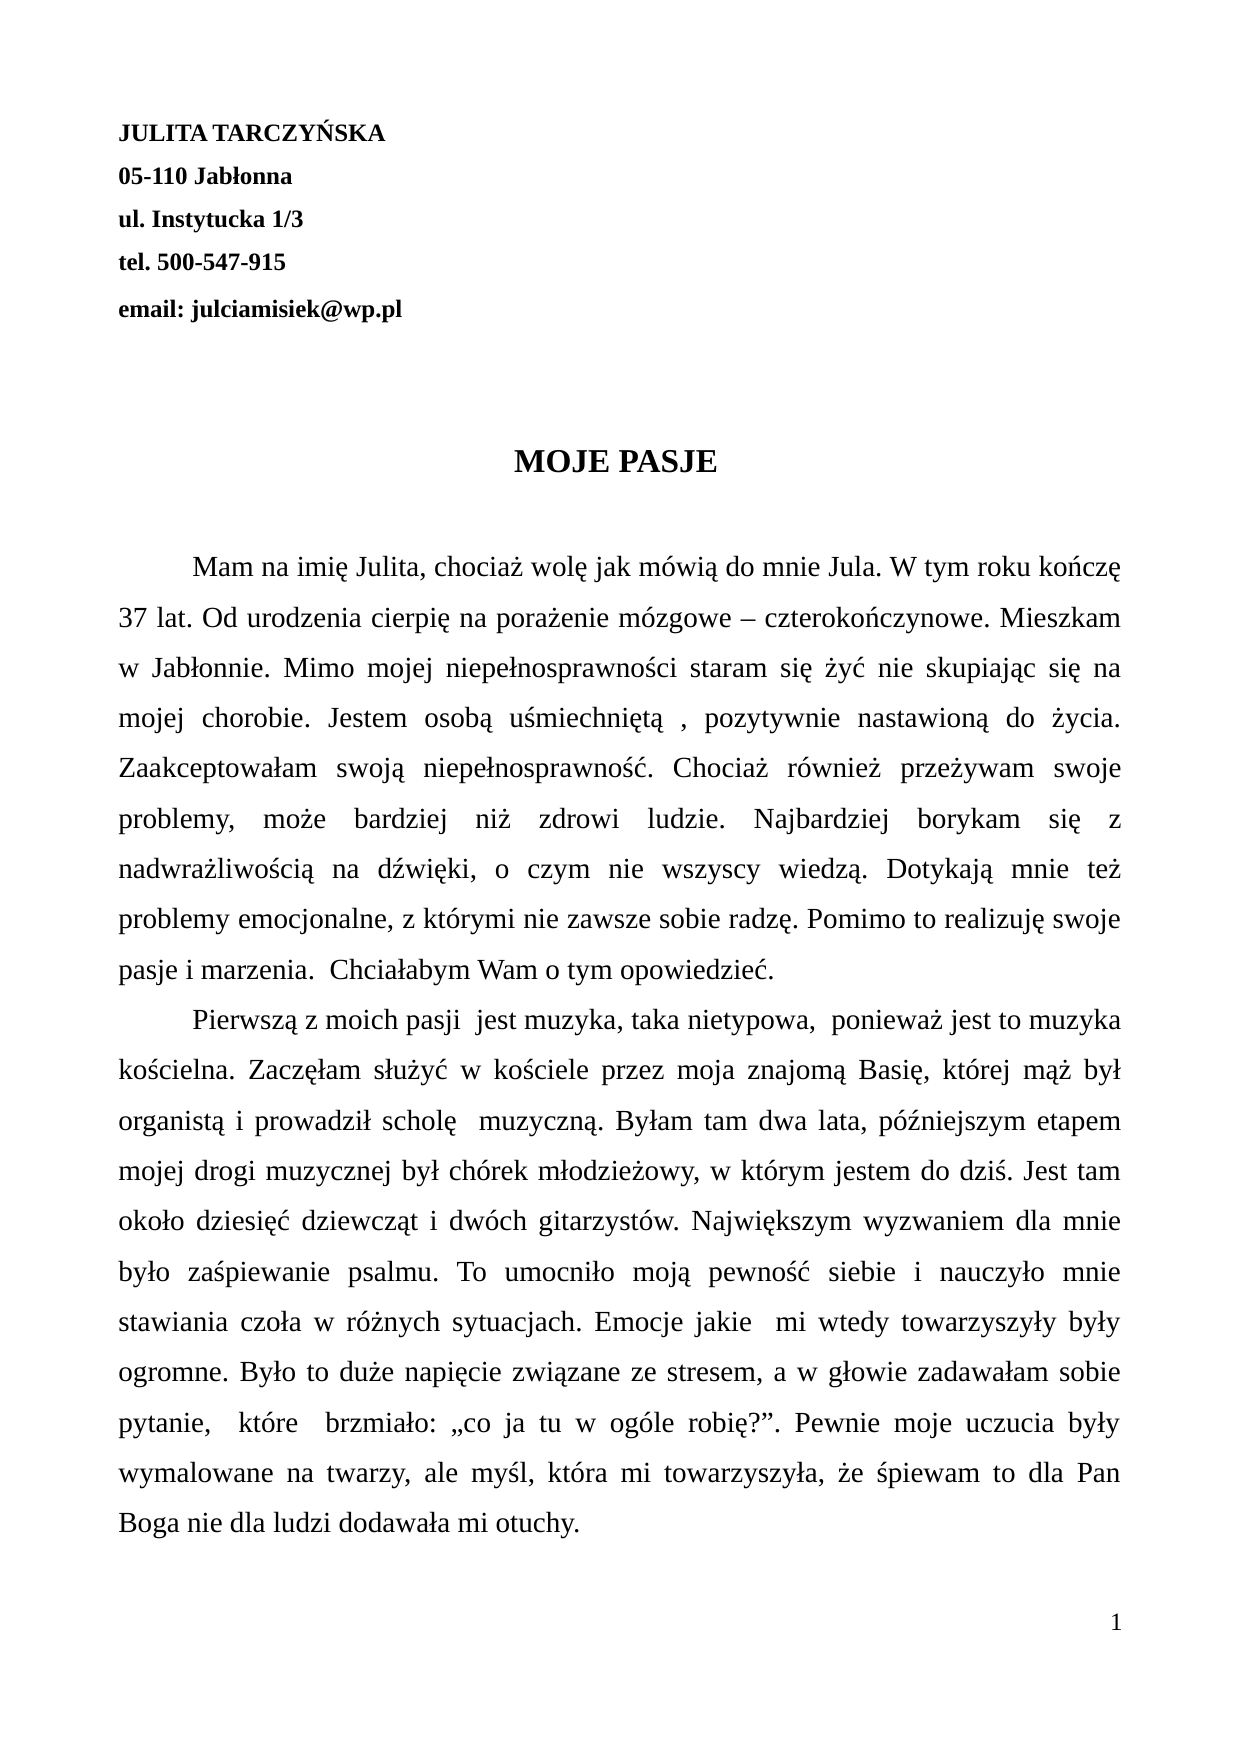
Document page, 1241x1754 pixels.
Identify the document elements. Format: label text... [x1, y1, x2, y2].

text Mam na imię Julita, chociaż wolę jak mówią do mnie Jula. W tym roku kończę 37 lat. Od urodzenia cierpię na porażenie mózgowe – czterokończynowe. Mieszkam w Jabłonnie. Mimo mojej niepełnosprawności staram się żyć nie skupiając się na mojej chorobie. Jestem osobą uśmiechniętą , pozytywnie nastawioną do życia. Zaakceptowałam swoją niepełnosprawność. Chociaż również przeżywam swoje problemy, może bardziej niż zdrowi ludzie. Najbardziej borykam się z nadwrażliwością na dźwięki, o czym nie wszyscy wiedzą. Dotykają mnie też problemy emocjonalne, z którymi nie zawsze sobie radzę. Pomimo to realizuję swoje pasje i marzenia. Chciałabym Wam o tym opowiedzieć. [118, 549, 1122, 985]
text MOJE PASJE [118, 442, 1122, 480]
text email: julciamisiek@wp.pl [118, 291, 1122, 324]
text Pierwszą z moich pasji jest muzyka, taka nietypowa, ponieważ jest to muzyka kościelna. Zaczęłam służyć w kościele przez moja znajomą Basię, której mąż był organistą i prowadził scholę muzyczną. Byłam tam dwa lata, późniejszym etapem mojej drogi muzycznej był chórek młodzieżowy, w którym jestem do dziś. Jest tam około dziesięć dziewcząt i dwóch gitarzystów. Największym wyzwaniem dla mnie było zaśpiewanie psalmu. To umocniło moją pewność siebie i nauczyło mnie stawiania czoła w różnych sytuacjach. Emocje jakie mi wtedy towarzyszyły były ogromne. Było to duże napięcie związane ze stresem, a w głowie zadawałam sobie pytanie, które brzmiało: „co ja tu w ogóle robię?”. Pewnie moje uczucia były wymalowane na twarzy, ale myśl, która mi towarzyszyła, że śpiewam to dla Pan Boga nie dla ludzi dodawała mi otuchy. [118, 1002, 1122, 1539]
text 05-110 Jabłonna [118, 161, 1122, 190]
text tel. 500-547-915 [118, 247, 1122, 276]
text ul. Instytucka 1/3 [118, 204, 1122, 233]
text JULITA TARCZYŃSKA [118, 118, 1122, 147]
